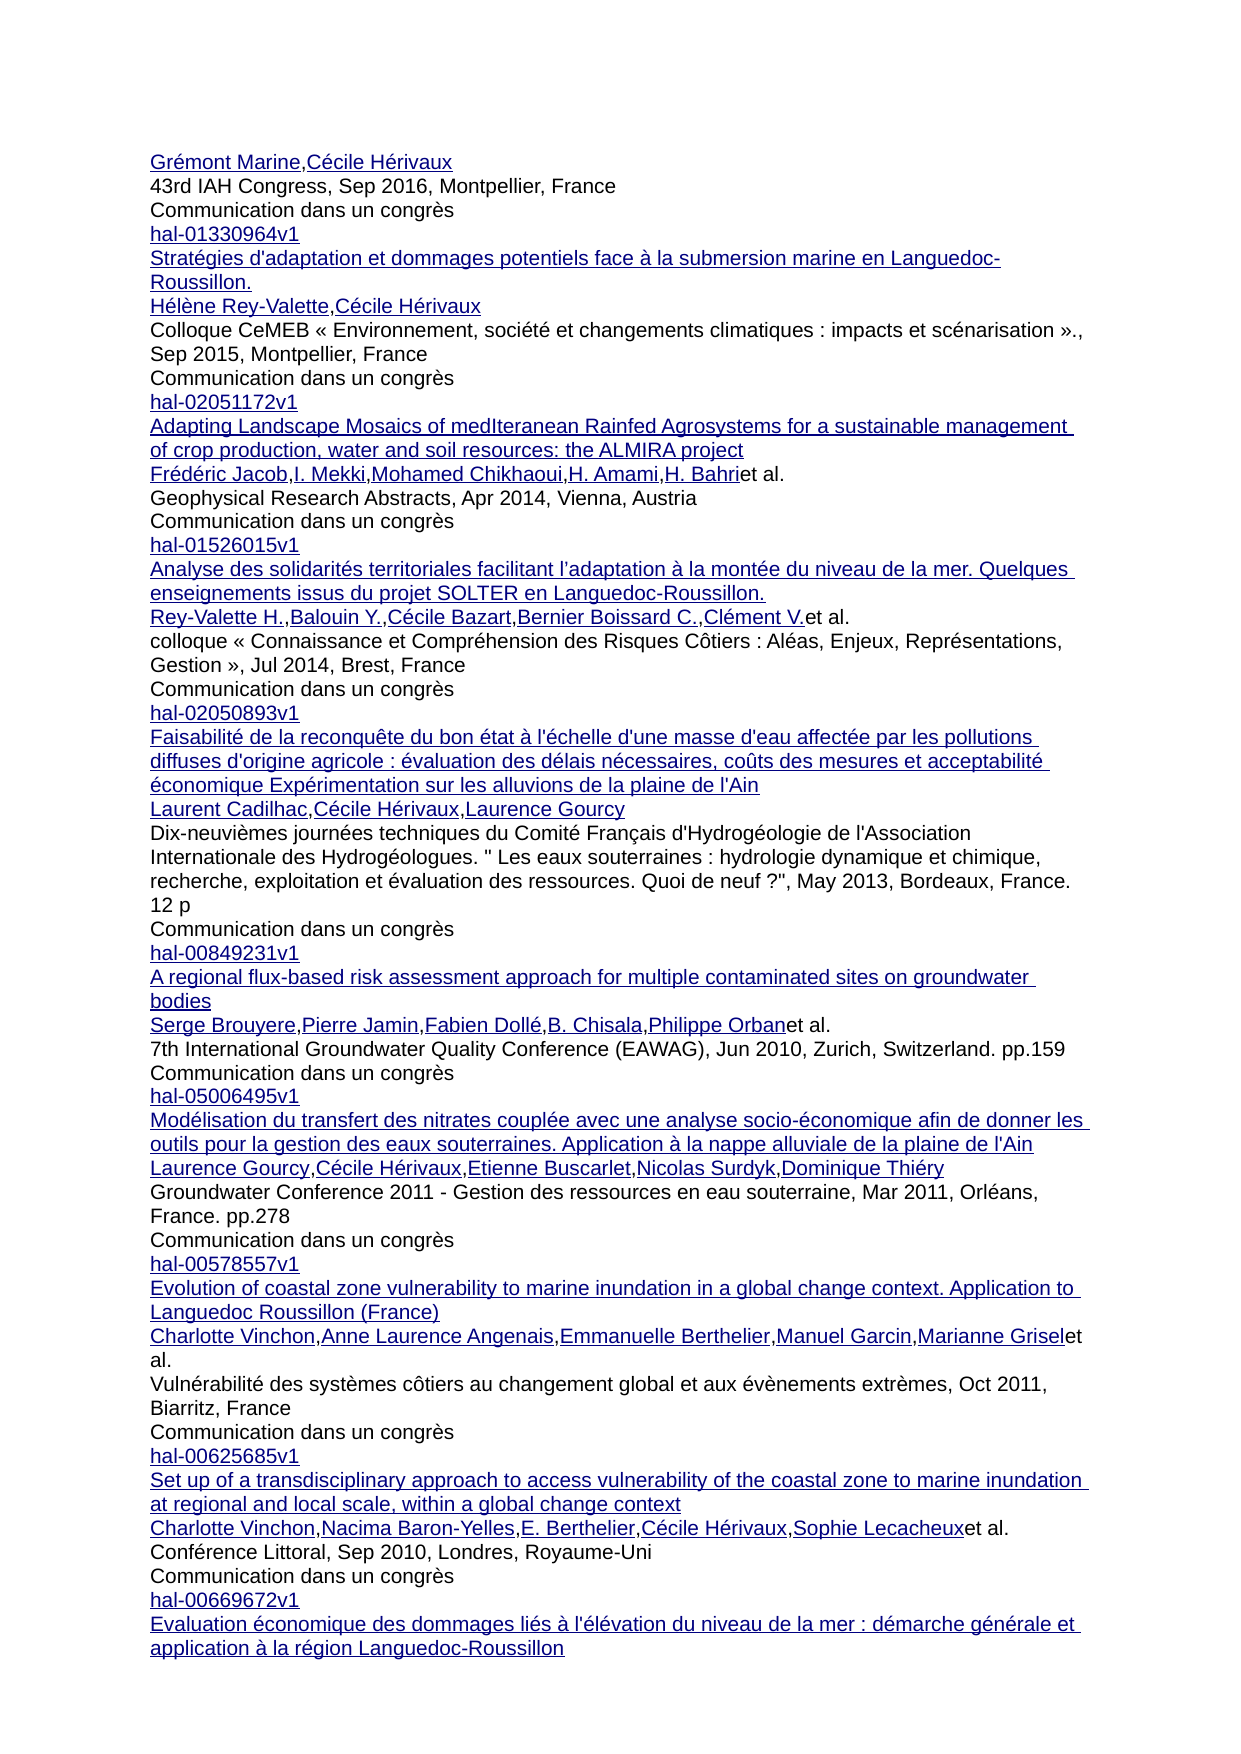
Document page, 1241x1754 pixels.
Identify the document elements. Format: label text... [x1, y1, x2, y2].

table_cell Adapting Landscape Mosaics of medIteranean Rainfed Agrosystems for a sustainable management of crop production, water and soil resources: the ALMIRA project Frédéric Jacob,I. Mekki,Mohamed Chikhaoui,H. Amami,H. Bahriet al. Geophysical Research Abstracts, Apr 2014, Vienna, Austria Communication dans un congrès hal-01526015v1 [150, 414, 1090, 557]
table_cell A regional flux-based risk assessment approach for multiple contaminated sites on groundwater bodies Serge Brouyere,Pierre Jamin,Fabien Dollé,B. Chisala,Philippe Orbanet al. 7th International Groundwater Quality Conference (EAWAG), Jun 2010, Zurich, Switzerland. pp.159 Communication dans un congrès hal-05006495v1 [150, 965, 1090, 1108]
table_cell Analyse des solidarités territoriales facilitant l’adaptation à la montée du niveau de la mer. Quelques enseignements issus du projet SOLTER en Languedoc-Roussillon. Rey-Valette H.,Balouin Y.,Cécile Bazart,Bernier Boissard C.,Clément V.et al. colloque « Connaissance et Compréhension des Risques Côtiers : Aléas, Enjeux, Représentations, Gestion », Jul 2014, Brest, France Communication dans un congrès hal-02050893v1 [150, 557, 1090, 725]
table_cell Stratégies d'adaptation et dommages potentiels face à la submersion marine en Languedoc-Roussillon. Hélène Rey-Valette,Cécile Hérivaux Colloque CeMEB « Environnement, société et changements climatiques : impacts et scénarisation »., Sep 2015, Montpellier, France Communication dans un congrès hal-02051172v1 [150, 246, 1090, 413]
table_cell Evaluation économique des dommages liés à l'élévation du niveau de la mer : démarche générale et application à la région Languedoc-Roussillon [150, 1611, 1090, 1659]
table_cell Grémont Marine,Cécile Hérivaux 43rd IAH Congress, Sep 2016, Montpellier, France Communication dans un congrès hal-01330964v1 [150, 150, 1090, 246]
table_cell outils pour la gestion des eaux souterraines. Application à la nappe alluviale de la plaine de l'Ain Laurence Gourcy,Cécile Hérivaux,Etienne Buscarlet,Nicolas Surdyk,Dominique Thiéry Groundwater Conference 2011 - Gestion des ressources en eau souterraine, Mar 2011, Orléans, France. pp.278 Communication dans un congrès hal-00578557v1 [150, 1130, 1090, 1276]
table_cell Faisabilité de la reconquête du bon état à l'échelle d'une masse d'eau affectée par les pollutions diffuses d'origine agricole : évaluation des délais nécessaires, coûts des mesures et acceptabilité économique Expérimentation sur les alluvions de la plaine de l'Ain Laurent Cadilhac,Cécile Hérivaux,Laurence Gourcy Dix-neuvièmes journées techniques du Comité Français d'Hydrogéologie de l'Association Internationale des Hydrogéologues. " Les eaux souterraines : hydrologie dynamique et chimique, recherche, exploitation et évaluation des ressources. Quoi de neuf ?", May 2013, Bordeaux, France. 12 p Communication dans un congrès hal-00849231v1 [150, 725, 1090, 964]
table_cell Set up of a transdisciplinary approach to access vulnerability of the coastal zone to marine inundation at regional and local scale, within a global change context Charlotte Vinchon,Nacima Baron-Yelles,E. Berthelier,Cécile Hérivaux,Sophie Lecacheuxet al. Conférence Littoral, Sep 2010, Londres, Royaume-Uni Communication dans un congrès hal-00669672v1 [150, 1468, 1090, 1611]
table_cell Modélisation du transfert des nitrates couplée avec une analyse socio-économique afin de donner les [150, 1108, 1090, 1129]
table_cell Evolution of coastal zone vulnerability to marine inundation in a global change context. Application to Languedoc Roussillon (France) Charlotte Vinchon,Anne Laurence Angenais,Emmanuelle Berthelier,Manuel Garcin,Marianne Griselet al. Vulnérabilité des systèmes côtiers au changement global et aux évènements extrèmes, Oct 2011, Biarritz, France Communication dans un congrès hal-00625685v1 [150, 1276, 1090, 1468]
